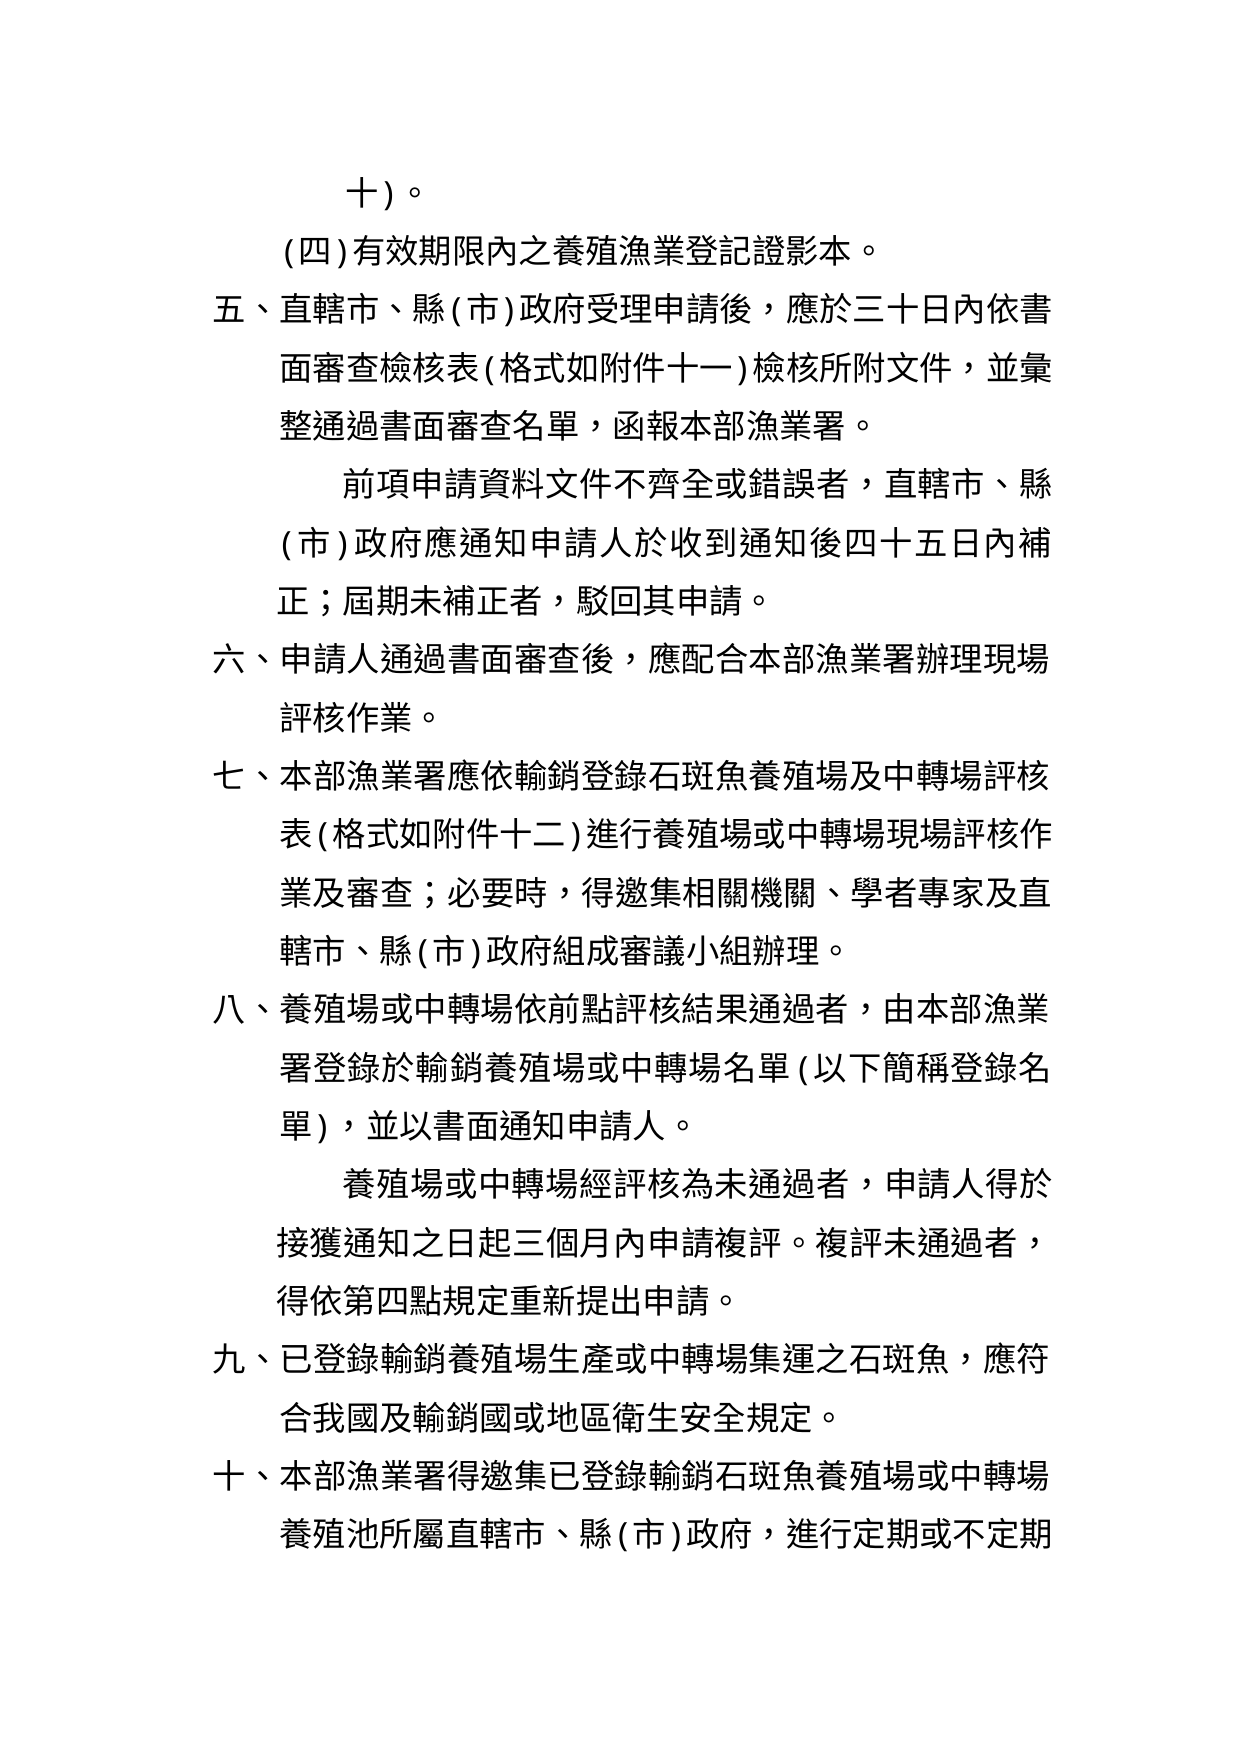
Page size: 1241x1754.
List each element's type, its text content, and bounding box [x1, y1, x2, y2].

text 養殖場或中轉場經評核為未通過者，申請人得於接獲通知之日起三個月內申請複評。複評未通過者，得依第四點規定重新提出申請。 [276, 1150, 1053, 1325]
text 十、本部漁業署得邀集已登錄輸銷石斑魚養殖場或中轉場養殖池所屬直轄市、縣(市)政府，進行定期或不定期 [212, 1442, 1053, 1558]
text 五、直轄市、縣(市)政府受理申請後，應於三十日內依書面審查檢核表(格式如附件十一)檢核所附文件，並彙整通過書面審查名單，函報本部漁業署。 [212, 275, 1053, 450]
text 七、本部漁業署應依輸銷登錄石斑魚養殖場及中轉場評核表(格式如附件十二)進行養殖場或中轉場現場評核作業及審查；必要時，得邀集相關機關、學者專家及直轄市、縣(市)政府組成審議小組辦理。 [212, 742, 1053, 975]
text 十)。 [279, 158, 1053, 217]
text (四)有效期限內之養殖漁業登記證影本。 [279, 217, 1053, 275]
text 六、申請人通過書面審查後，應配合本部漁業署辦理現場評核作業。 [212, 625, 1053, 742]
text 八、養殖場或中轉場依前點評核結果通過者，由本部漁業署登錄於輸銷養殖場或中轉場名單(以下簡稱登錄名單)，並以書面通知申請人。 [212, 975, 1053, 1150]
text 九、已登錄輸銷養殖場生產或中轉場集運之石斑魚，應符合我國及輸銷國或地區衛生安全規定。 [212, 1325, 1053, 1442]
text 前項申請資料文件不齊全或錯誤者，直轄市、縣(市)政府應通知申請人於收到通知後四十五日內補正；屆期未補正者，駁回其申請。 [276, 450, 1053, 625]
